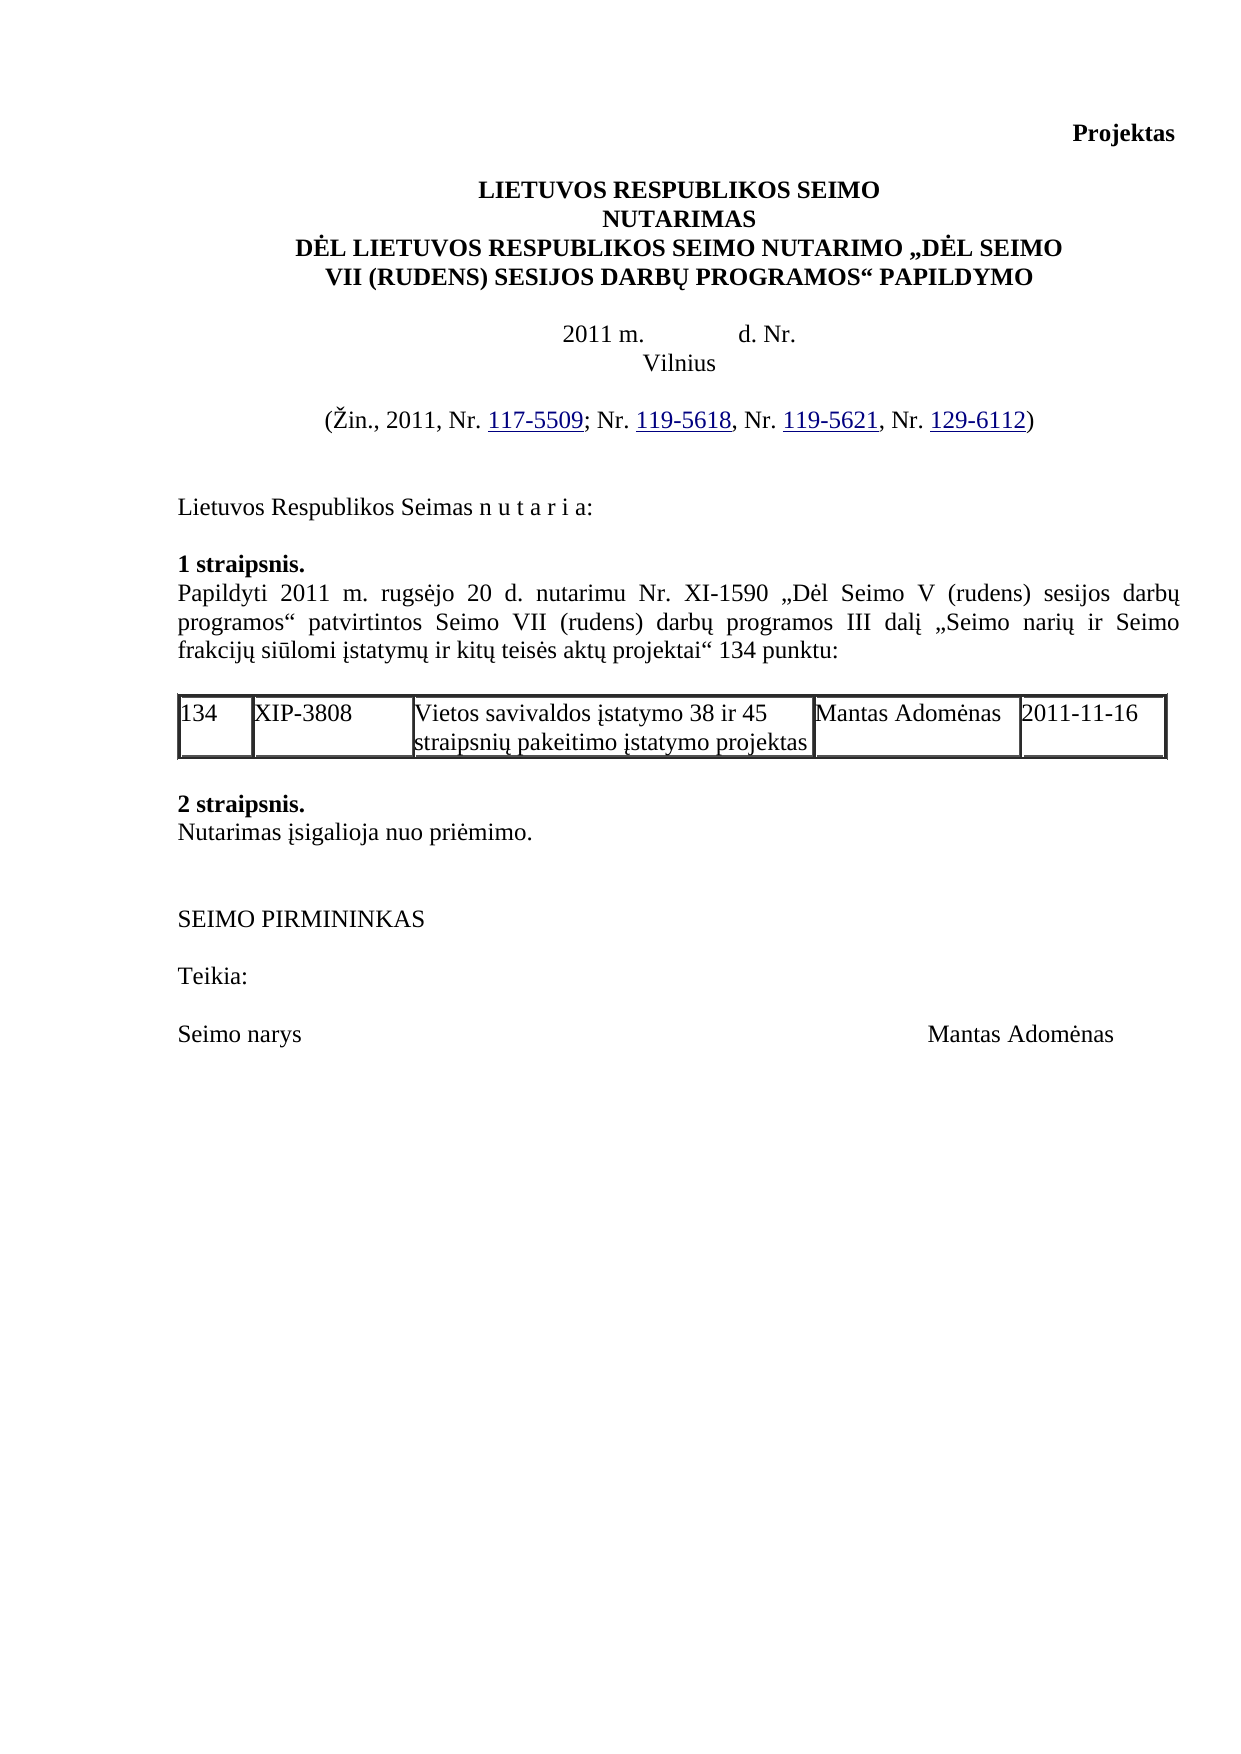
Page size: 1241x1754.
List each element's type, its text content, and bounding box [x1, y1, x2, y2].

table_header Mantas Adomėnas [817, 698, 1019, 755]
text 1 straipsnis. [177, 549, 1181, 578]
text DĖL LIETUVOS RESPUBLIKOS SEIMO NUTARIMO „DĖL SEIMO [177, 233, 1181, 262]
text VII (Rudens) SESIJOS DARBŲ PROGRAMOS“ PAPILDYMO [177, 262, 1181, 291]
table_header Vietos savivaldos įstatymo 38 ir 45 straipsnių pakeitimo įstatymo projektas [416, 698, 812, 755]
text Vilnius [177, 348, 1181, 377]
text Seimo narys Mantas Adomėnas [177, 1019, 1181, 1047]
table_header 2011-11-16 [1024, 698, 1163, 755]
text SEIMO PIRMININKAS [177, 904, 1181, 932]
text Teikia: [177, 961, 1181, 990]
table_header XIP-3808 [256, 698, 412, 755]
text NUTARIMAS [177, 204, 1181, 233]
text 2011 m. d. Nr. [177, 319, 1181, 348]
text Lietuvos Respublikos Seimas n u t a r i a: [177, 492, 1181, 521]
text (Žin., 2011, Nr. 117-5509; Nr. 119-5618, Nr. 119-5621, Nr. 129-6112) [177, 406, 1181, 434]
text LIETUVOS RESPUBLIKOS SEIMO [177, 176, 1181, 204]
text Nutarimas įsigalioja nuo priėmimo. [177, 817, 1181, 846]
text Projektas [177, 118, 1181, 147]
text 2 straipsnis. [177, 789, 1181, 817]
text Papildyti 2011 m. rugsėjo 20 d. nutarimu Nr. XI-1590 „Dėl Seimo V (rudens) sesijos darbų programos“ patvirtintos Seimo VII (rudens) darbų programos III dalį „Seimo narių ir Seimo frakcijų siūlomi įstatymų ir kitų teisės aktų projektai“ 134 punktu: [177, 578, 1181, 664]
table_header 134 [182, 698, 251, 755]
